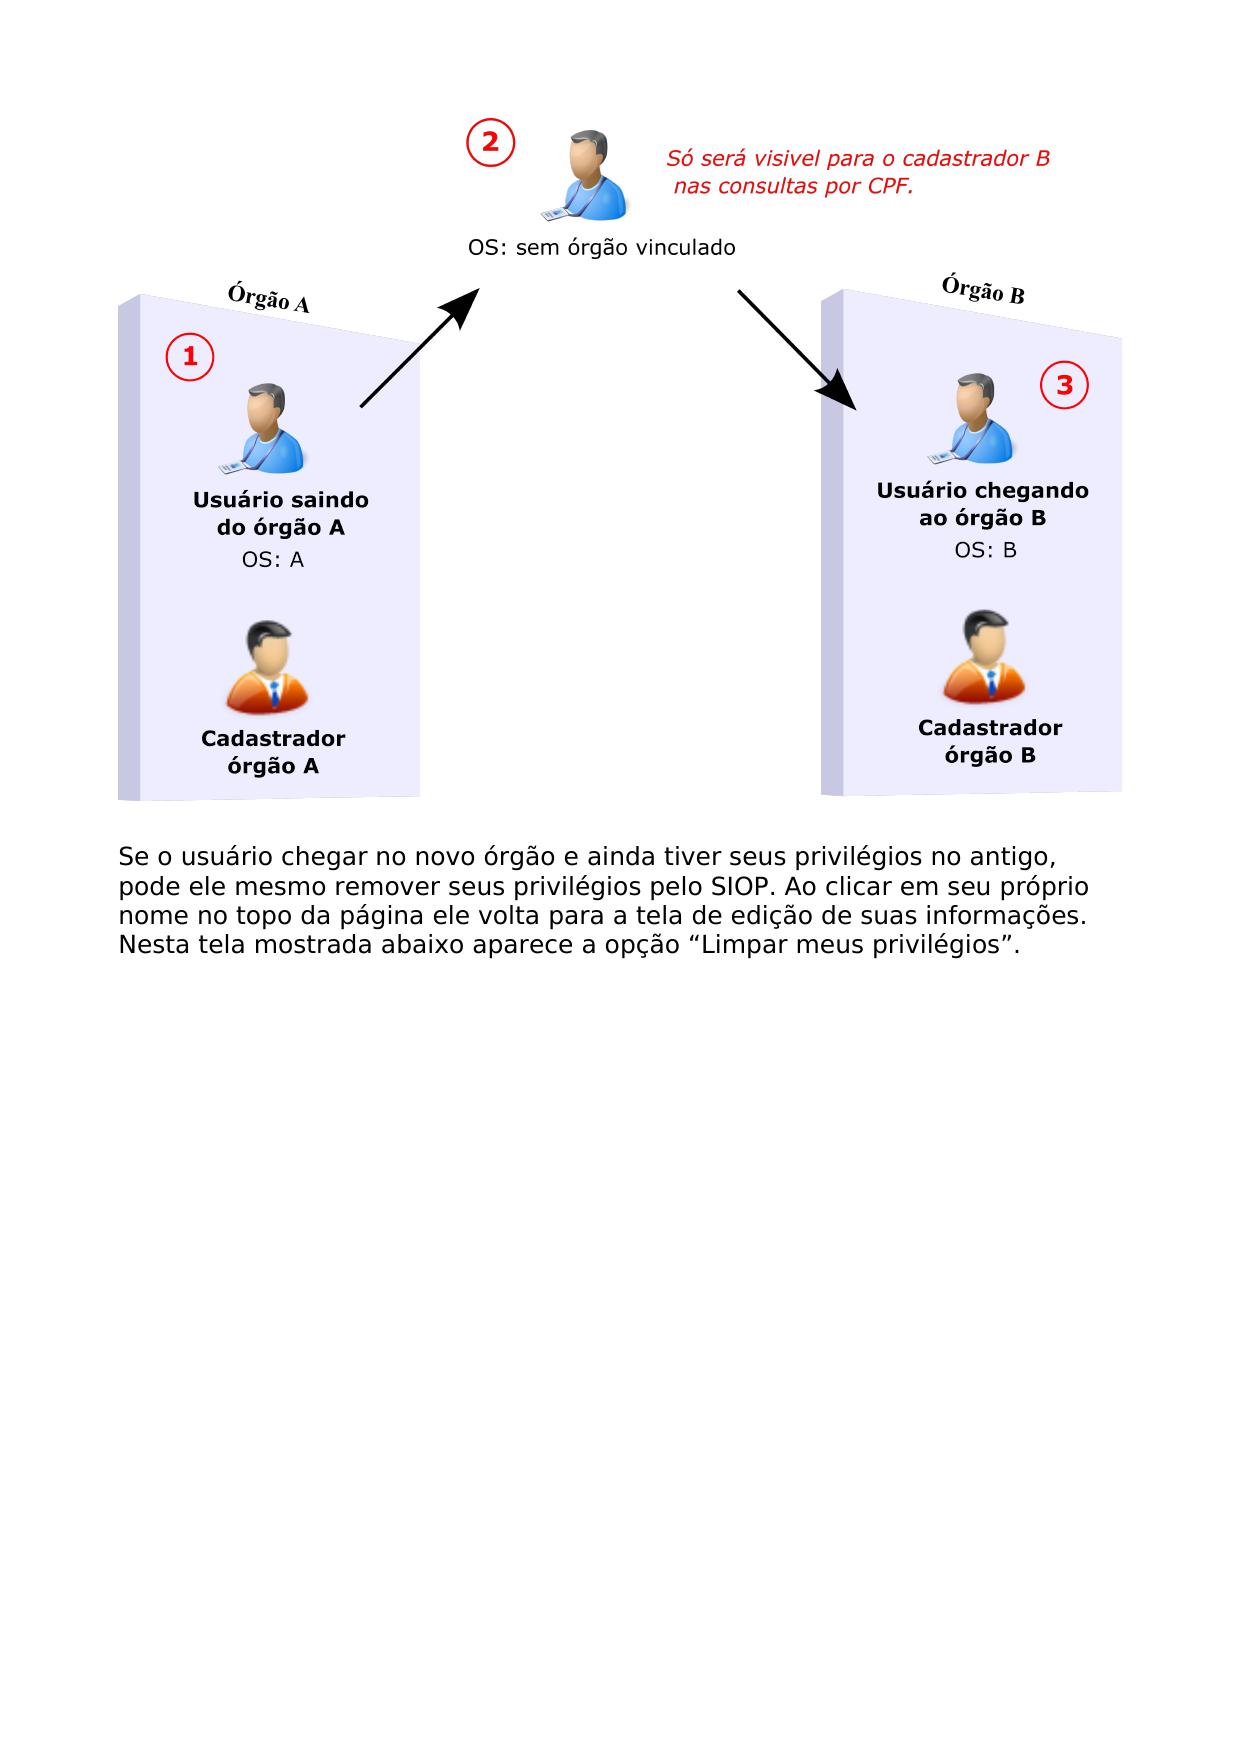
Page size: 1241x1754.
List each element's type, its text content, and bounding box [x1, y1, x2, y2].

picture [118, 118, 1123, 801]
text Se o usuário chegar no novo órgão e ainda tiver seus privilégios no antigo, pode ele mesmo remover seus privilégios pelo SIOP. Ao clicar em seu próprio nome no topo da página ele volta para a tela de edição de suas informações. Nesta tela mostrada abaixo aparece a opção “Limpar meus privilégios”. [118, 842, 1122, 959]
